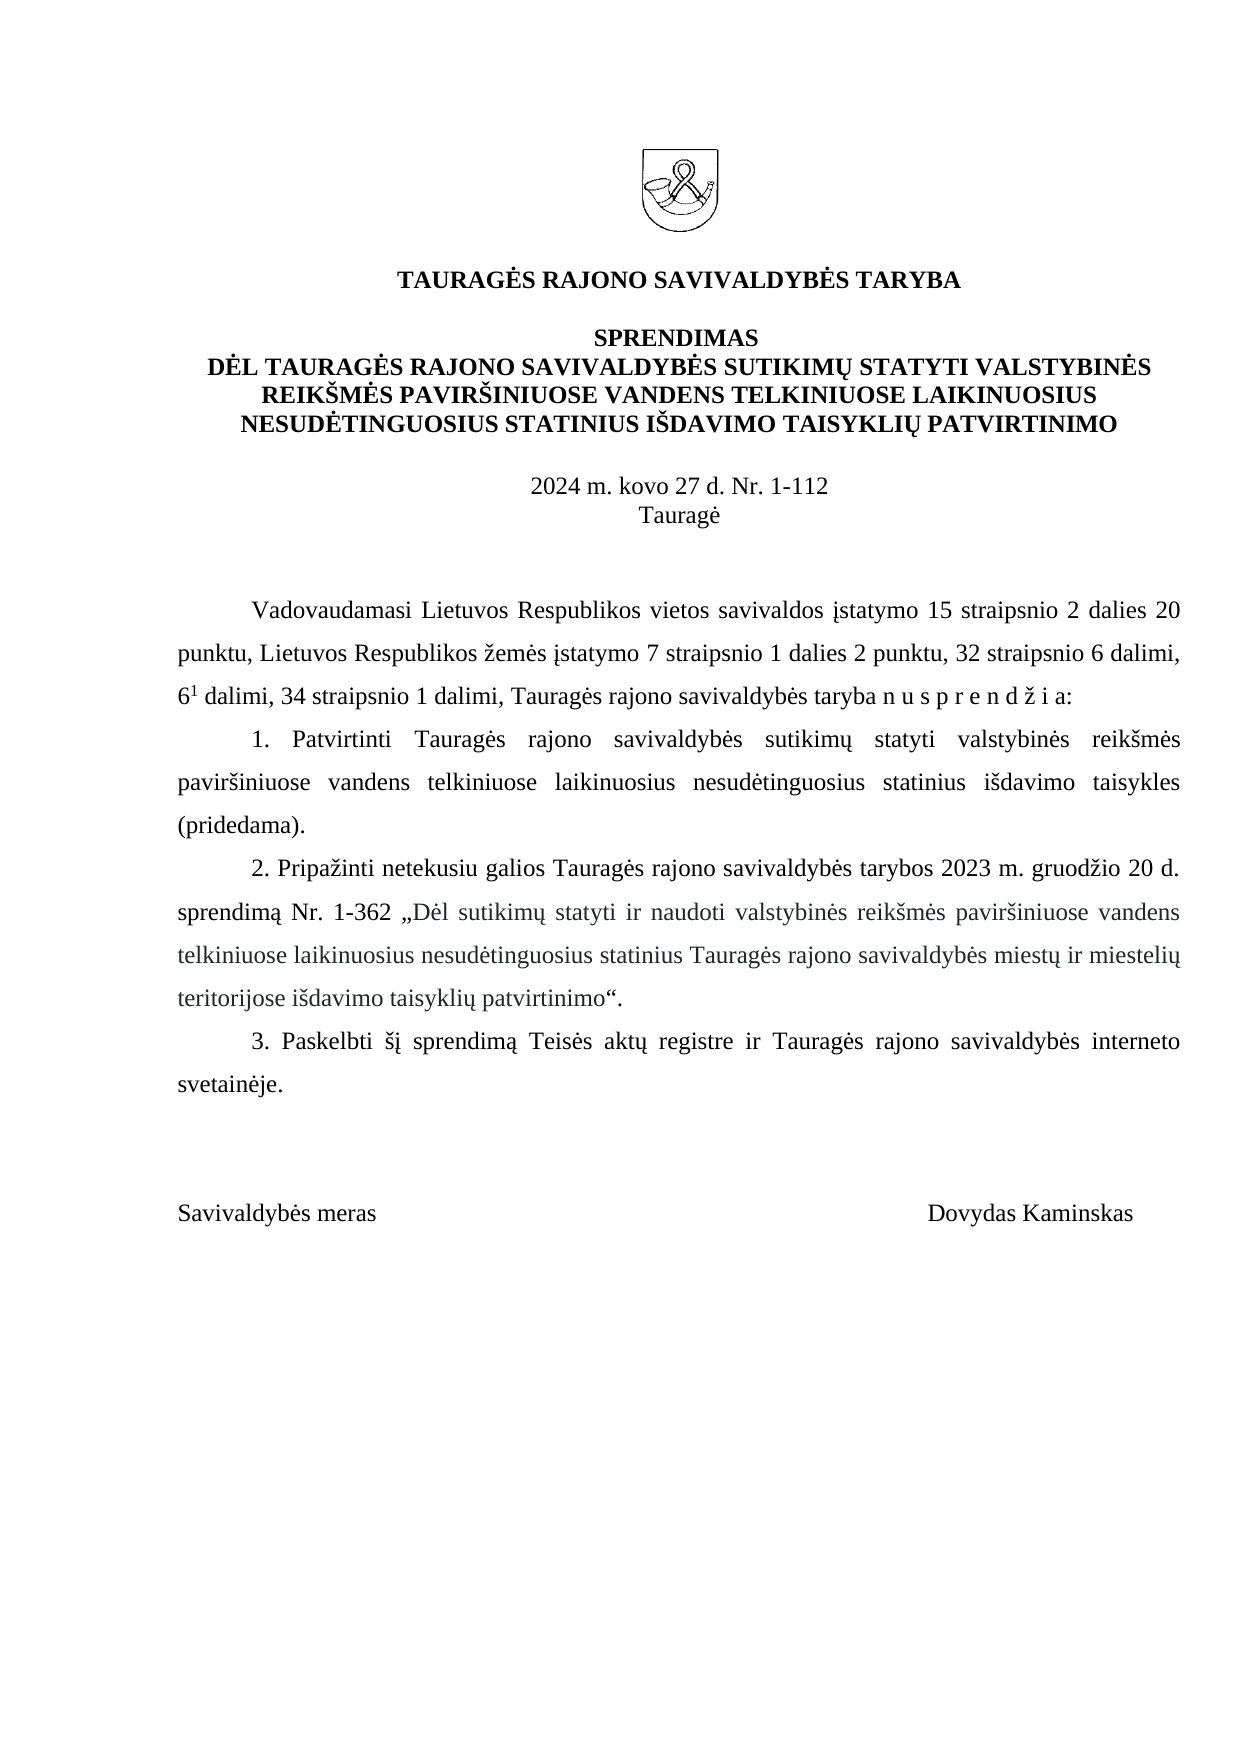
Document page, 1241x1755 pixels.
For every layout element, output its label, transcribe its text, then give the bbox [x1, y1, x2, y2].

text TAURAGĖS RAJONO SAVIVALDYBĖS TARYBA [177, 266, 1181, 323]
text Tauragė [177, 500, 1181, 529]
text 2. Pripažinti netekusiu galios Tauragės rajono savivaldybės tarybos 2023 m. gruodžio 20 d. sprendimą Nr. 1-362 „Dėl sutikimų statyti ir naudoti valstybinės reikšmės paviršiniuose vandens telkiniuose laikinuosius nesudėtinguosius statinius Tauragės rajono savivaldybės miestų ir miestelių teritorijose išdavimo taisyklių patvirtinimo“. [177, 853, 1181, 1012]
text 2024 m. kovo 27 d. Nr. 1-112 [177, 471, 1181, 500]
text Vadovaudamasi Lietuvos Respublikos vietos savivaldos įstatymo 15 straipsnio 2 dalies 20 punktu, Lietuvos Respublikos žemės įstatymo 7 straipsnio 1 dalies 2 punktu, 32 straipsnio 6 dalimi, 61 dalimi, 34 straipsnio 1 dalimi, Tauragės rajono savivaldybės taryba n u s p r e n d ž i a: [177, 595, 1181, 710]
text 3. Paskelbti šį sprendimą Teisės aktų registre ir Tauragės rajono savivaldybės interneto svetainėje. [177, 1026, 1181, 1098]
text SPRENDIMAS [177, 323, 1181, 352]
text DĖL TAURAGĖS RAJONO SAVIVALDYBĖS SUTIKIMŲ STATYTI VALSTYBINĖS REIKŠMĖS PAVIRŠINIUOSE VANDENS TELKINIUOSE LAIKINUOSIUS NESUDĖTINGUOSIUS STATINIUS IŠDAVIMO TAISYKLIŲ PATVIRTINIMO [177, 352, 1181, 438]
text Savivaldybės meras Dovydas Kaminskas [177, 1198, 1181, 1227]
text 1. Patvirtinti Tauragės rajono savivaldybės sutikimų statyti valstybinės reikšmės paviršiniuose vandens telkiniuose laikinuosius nesudėtinguosius statinius išdavimo taisykles (pridedama). [177, 724, 1181, 839]
